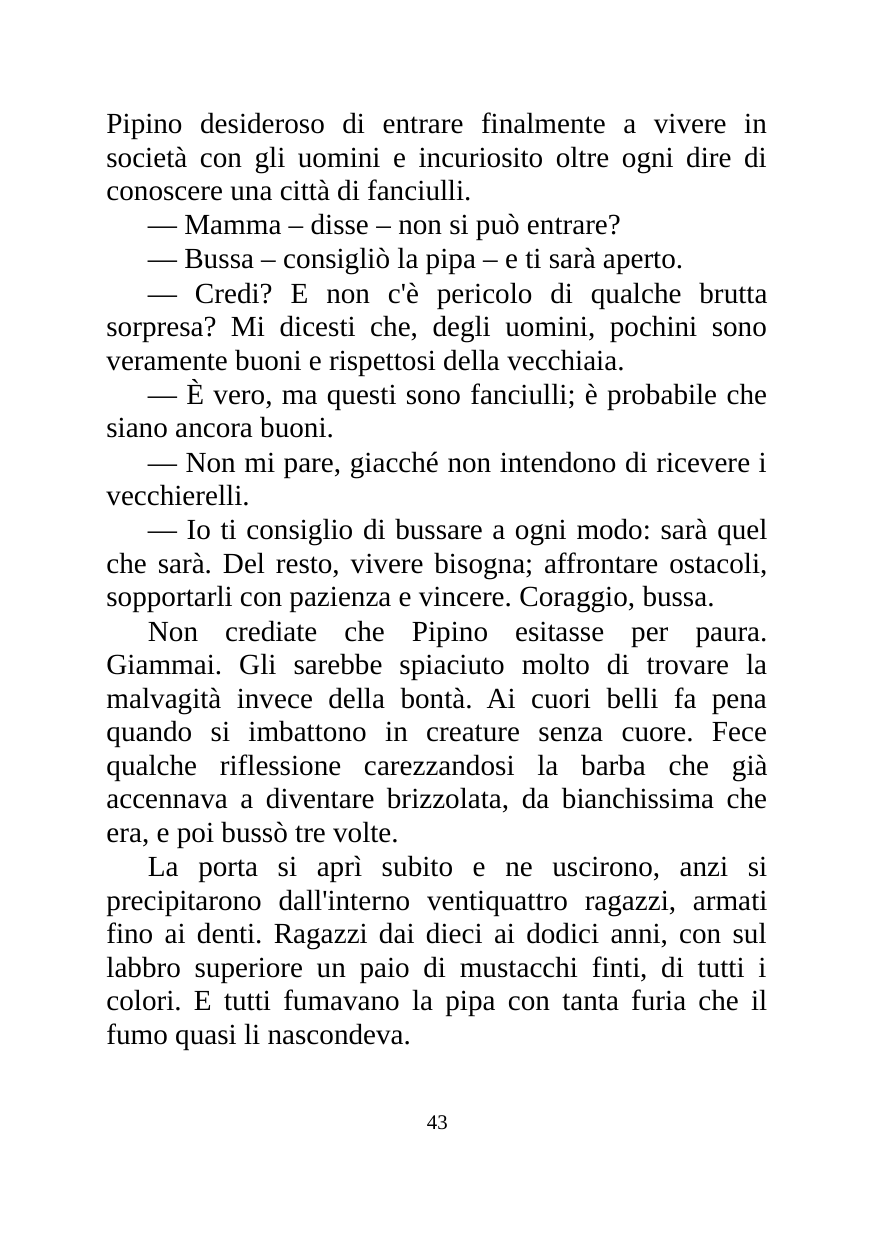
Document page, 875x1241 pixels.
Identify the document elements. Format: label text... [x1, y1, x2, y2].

text — Credi? E non c'è pericolo di qualche brutta sorpresa? Mi dicesti che, degli uomini, pochini sono veramente buoni e rispettosi della vecchiaia. [106, 276, 768, 376]
text — Io ti consiglio di bussare a ogni modo: sarà quel che sarà. Del resto, vivere bisogna; affrontare ostacoli, sopportarli con pazienza e vincere. Coraggio, bussa. [106, 512, 768, 613]
text — Non mi pare, giacché non intendono di ricevere i vecchierelli. [106, 445, 768, 512]
text Non crediate che Pipino esitasse per paura. Giammai. Gli sarebbe spiaciuto molto di trovare la malvagità invece della bontà. Ai cuori belli fa pena quando si imbattono in creature senza cuore. Fece qualche riflessione carezzandosi la barba che già accennava a diventare brizzolata, da bianchissima che era, e poi bussò tre volte. [106, 614, 768, 848]
text — Bussa – consigliò la pipa – e ti sarà aperto. [106, 242, 768, 275]
text Pipino desideroso di entrare finalmente a vivere in società con gli uomini e incuriosito oltre ogni dire di conoscere una città di fanciulli. [106, 106, 768, 207]
text — È vero, ma questi sono fanciulli; è probabile che siano ancora buoni. [106, 377, 768, 444]
text La porta si aprì subito e ne uscirono, anzi si precipitarono dall'interno ventiquattro ragazzi, armati fino ai denti. Ragazzi dai dieci ai dodici anni, con sul labbro superiore un paio di mustacchi finti, di tutti i colori. E tutti fumavano la pipa con tanta furia che il fumo quasi li nascondeva. [106, 849, 768, 1050]
text — Mamma – disse – non si può entrare? [106, 207, 768, 241]
